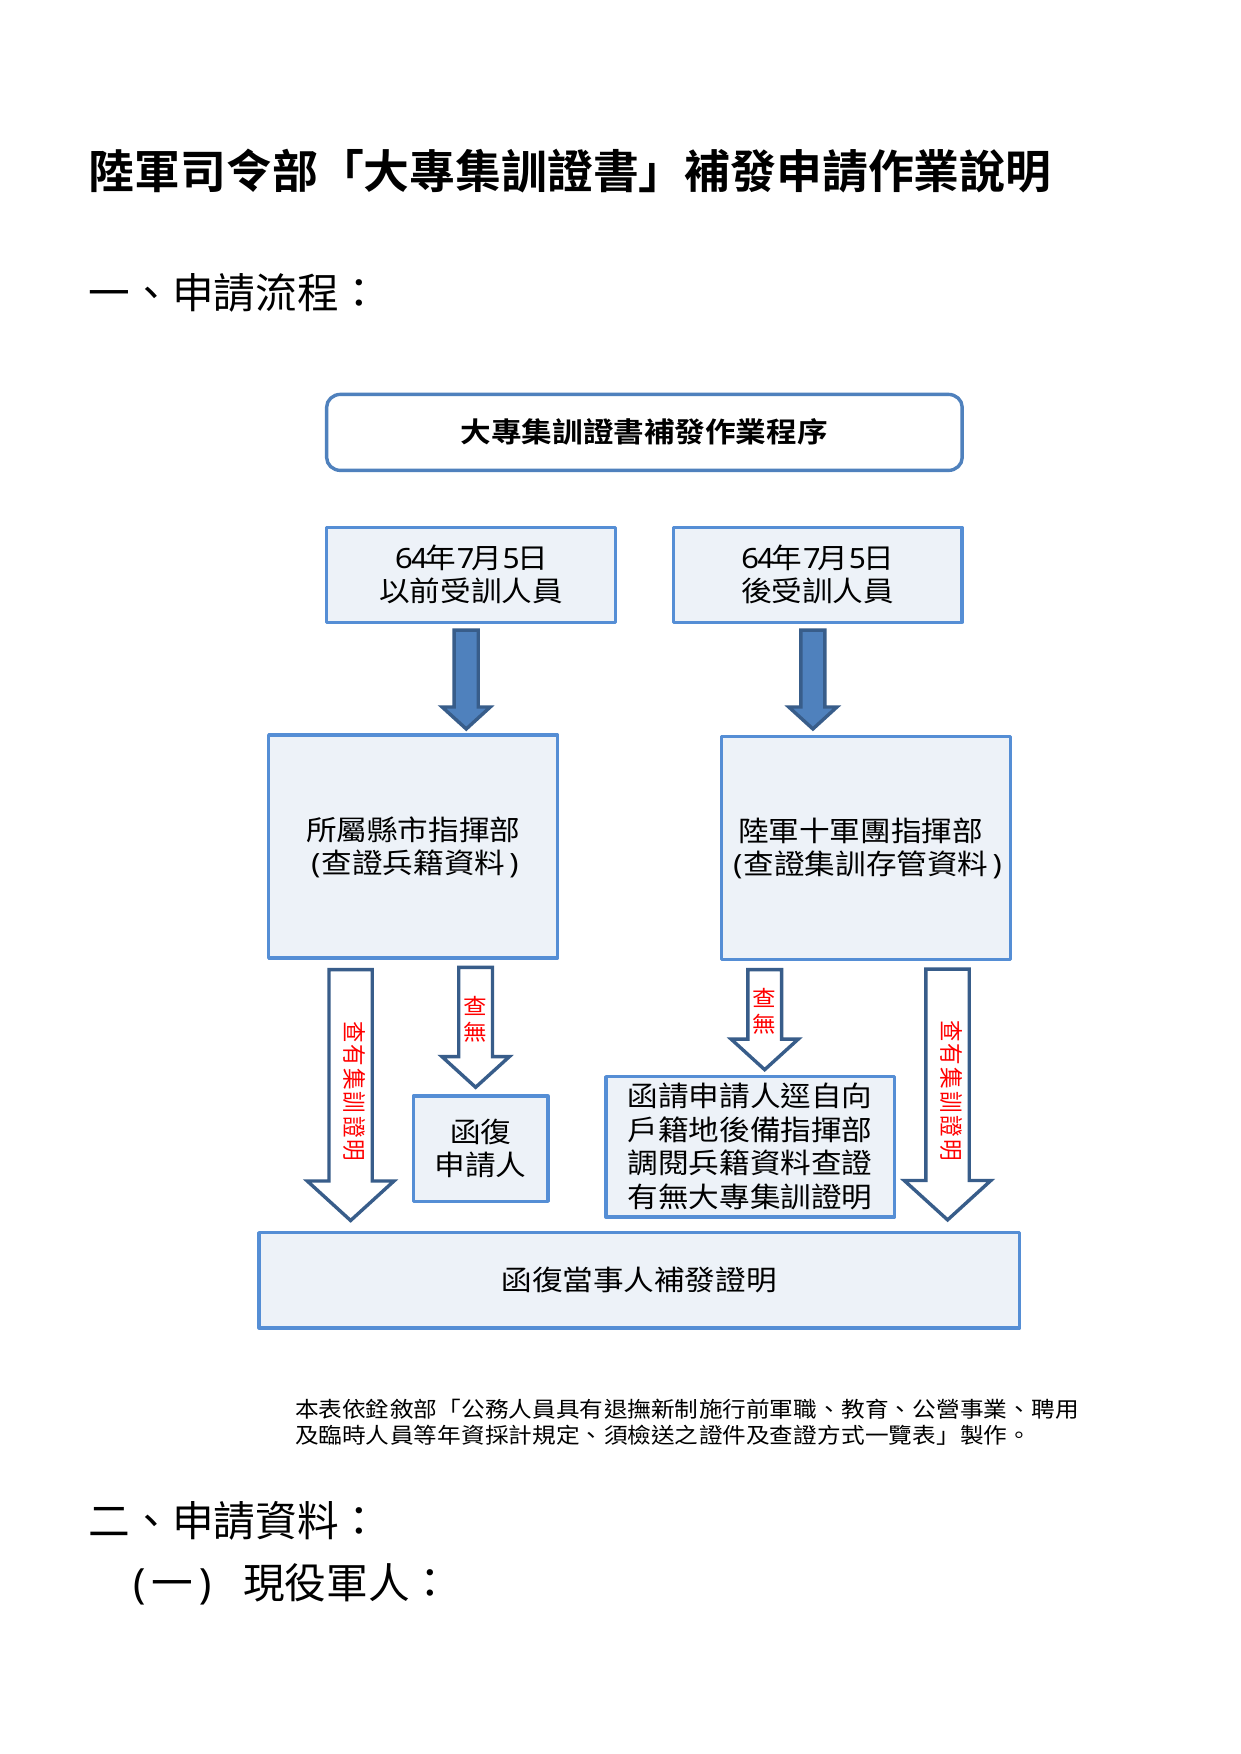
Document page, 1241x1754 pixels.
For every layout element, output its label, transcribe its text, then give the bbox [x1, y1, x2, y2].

text (一) 現役軍人： [126, 1539, 1152, 1602]
text 二、申請資料： [89, 1477, 1152, 1539]
text 陸軍司令部「大專集訓證書」補發申請作業說明 [89, 96, 1152, 221]
text 一、申請流程： [89, 249, 1152, 311]
